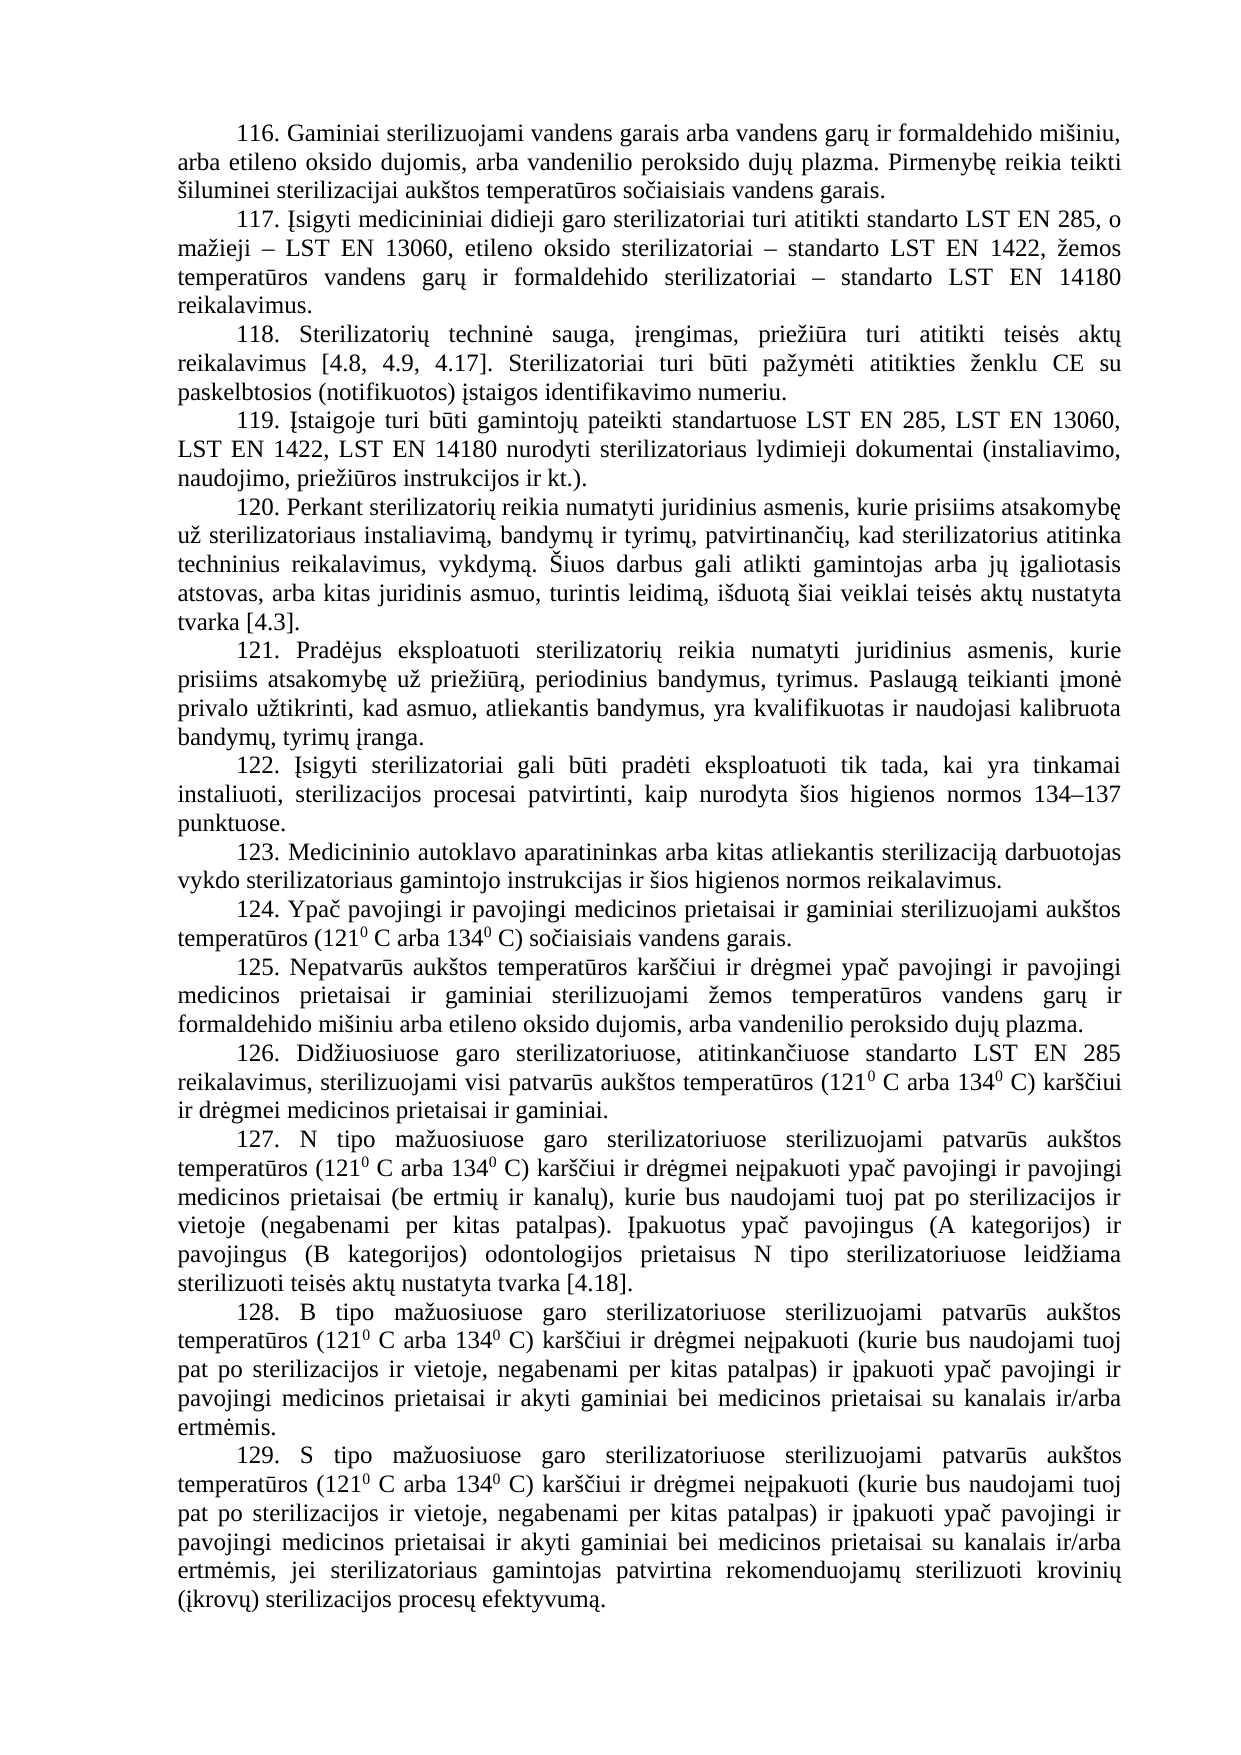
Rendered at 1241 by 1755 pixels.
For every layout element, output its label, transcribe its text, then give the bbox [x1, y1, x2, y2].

text 124. Ypač pavojingi ir pavojingi medicinos prietaisai ir gaminiai sterilizuojami aukštos temperatūros (1210 C arba 1340 C) sočiaisiais vandens garais. [177, 894, 1122, 952]
text 121. Pradėjus eksploatuoti sterilizatorių reikia numatyti juridinius asmenis, kurie prisiims atsakomybę už priežiūrą, periodinius bandymus, tyrimus. Paslaugą teikianti įmonė privalo užtikrinti, kad asmuo, atliekantis bandymus, yra kvalifikuotas ir naudojasi kalibruota bandymų, tyrimų įranga. [177, 636, 1122, 751]
text 119. Įstaigoje turi būti gamintojų pateikti standartuose LST EN 285, LST EN 13060, LST EN 1422, LST EN 14180 nurodyti sterilizatoriaus lydimieji dokumentai (instaliavimo, naudojimo, priežiūros instrukcijos ir kt.). [177, 406, 1122, 492]
text 117. Įsigyti medicininiai didieji garo sterilizatoriai turi atitikti standarto LST EN 285, o mažieji – LST EN 13060, etileno oksido sterilizatoriai – standarto LST EN 1422, žemos temperatūros vandens garų ir formaldehido sterilizatoriai – standarto LST EN 14180 reikalavimus. [177, 204, 1122, 319]
text 120. Perkant sterilizatorių reikia numatyti juridinius asmenis, kurie prisiims atsakomybę už sterilizatoriaus instaliavimą, bandymų ir tyrimų, patvirtinančių, kad sterilizatorius atitinka techninius reikalavimus, vykdymą. Šiuos darbus gali atlikti gamintojas arba jų įgaliotasis atstovas, arba kitas juridinis asmuo, turintis leidimą, išduotą šiai veiklai teisės aktų nustatyta tvarka [4.3]. [177, 492, 1122, 636]
text 123. Medicininio autoklavo aparatininkas arba kitas atliekantis sterilizaciją darbuotojas vykdo sterilizatoriaus gamintojo instrukcijas ir šios higienos normos reikalavimus. [177, 837, 1122, 894]
text 118. Sterilizatorių techninė sauga, įrengimas, priežiūra turi atitikti teisės aktų reikalavimus [4.8, 4.9, 4.17]. Sterilizatoriai turi būti pažymėti atitikties ženklu CE su paskelbtosios (notifikuotos) įstaigos identifikavimo numeriu. [177, 319, 1122, 406]
text 125. Nepatvarūs aukštos temperatūros karščiui ir drėgmei ypač pavojingi ir pavojingi medicinos prietaisai ir gaminiai sterilizuojami žemos temperatūros vandens garų ir formaldehido mišiniu arba etileno oksido dujomis, arba vandenilio peroksido dujų plazma. [177, 952, 1122, 1038]
text 122. Įsigyti sterilizatoriai gali būti pradėti eksploatuoti tik tada, kai yra tinkamai instaliuoti, sterilizacijos procesai patvirtinti, kaip nurodyta šios higienos normos 134–137 punktuose. [177, 751, 1122, 837]
text 127. N tipo mažuosiuose garo sterilizatoriuose sterilizuojami patvarūs aukštos temperatūros (1210 C arba 1340 C) karščiui ir drėgmei neįpakuoti ypač pavojingi ir pavojingi medicinos prietaisai (be ertmių ir kanalų), kurie bus naudojami tuoj pat po sterilizacijos ir vietoje (negabenami per kitas patalpas). Įpakuotus ypač pavojingus (A kategorijos) ir pavojingus (B kategorijos) odontologijos prietaisus N tipo sterilizatoriuose leidžiama sterilizuoti teisės aktų nustatyta tvarka [4.18]. [177, 1124, 1122, 1297]
text 126. Didžiuosiuose garo sterilizatoriuose, atitinkančiuose standarto LST EN 285 reikalavimus, sterilizuojami visi patvarūs aukštos temperatūros (1210 C arba 1340 C) karščiui ir drėgmei medicinos prietaisai ir gaminiai. [177, 1038, 1122, 1124]
text 128. B tipo mažuosiuose garo sterilizatoriuose sterilizuojami patvarūs aukštos temperatūros (1210 C arba 1340 C) karščiui ir drėgmei neįpakuoti (kurie bus naudojami tuoj pat po sterilizacijos ir vietoje, negabenami per kitas patalpas) ir įpakuoti ypač pavojingi ir pavojingi medicinos prietaisai ir akyti gaminiai bei medicinos prietaisai su kanalais ir/arba ertmėmis. [177, 1297, 1122, 1441]
text 129. S tipo mažuosiuose garo sterilizatoriuose sterilizuojami patvarūs aukštos temperatūros (1210 C arba 1340 C) karščiui ir drėgmei neįpakuoti (kurie bus naudojami tuoj pat po sterilizacijos ir vietoje, negabenami per kitas patalpas) ir įpakuoti ypač pavojingi ir pavojingi medicinos prietaisai ir akyti gaminiai bei medicinos prietaisai su kanalais ir/arba ertmėmis, jei sterilizatoriaus gamintojas patvirtina rekomenduojamų sterilizuoti krovinių (įkrovų) sterilizacijos procesų efektyvumą. [177, 1441, 1122, 1613]
text 116. Gaminiai sterilizuojami vandens garais arba vandens garų ir formaldehido mišiniu, arba etileno oksido dujomis, arba vandenilio peroksido dujų plazma. Pirmenybę reikia teikti šiluminei sterilizacijai aukštos temperatūros sočiaisiais vandens garais. [177, 118, 1122, 204]
